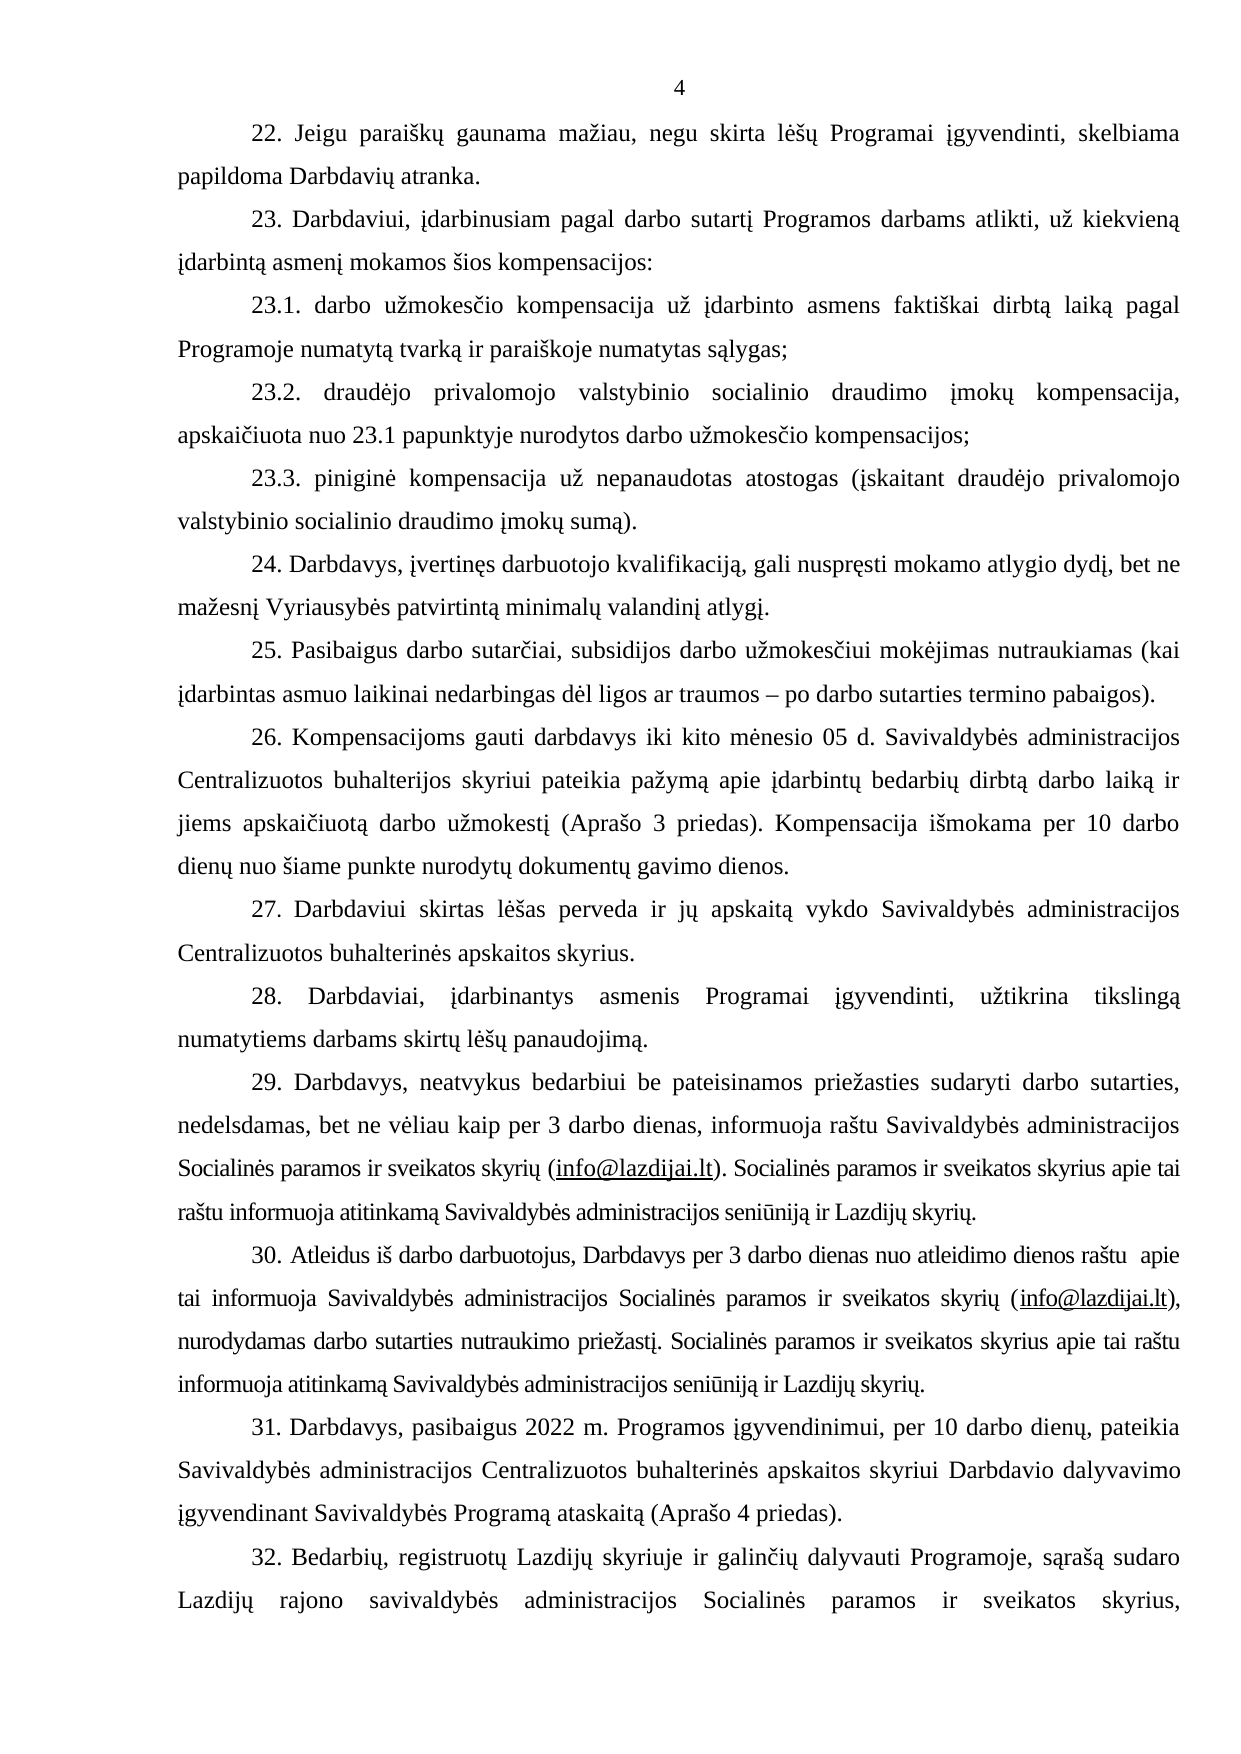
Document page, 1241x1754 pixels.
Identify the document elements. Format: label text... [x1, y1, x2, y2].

text 27. Darbdaviui skirtas lėšas perveda ir jų apskaitą vykdo Savivaldybės administracijos Centralizuotos buhalterinės apskaitos skyrius. [177, 894, 1181, 967]
text 26. Kompensacijoms gauti darbdavys iki kito mėnesio 05 d. Savivaldybės administracijos Centralizuotos buhalterijos skyriui pateikia pažymą apie įdarbintų bedarbių dirbtą darbo laiką ir jiems apskaičiuotą darbo užmokestį (Aprašo 3 priedas). Kompensacija išmokama per 10 darbo dienų nuo šiame punkte nurodytų dokumentų gavimo dienos. [177, 722, 1181, 880]
text 23.2. draudėjo privalomojo valstybinio socialinio draudimo įmokų kompensacija, apskaičiuota nuo 23.1 papunktyje nurodytos darbo užmokesčio kompensacijos; [177, 377, 1181, 449]
text 25. Pasibaigus darbo sutarčiai, subsidijos darbo užmokesčiui mokėjimas nutraukiamas (kai įdarbintas asmuo laikinai nedarbingas dėl ligos ar traumos – po darbo sutarties termino pabaigos). [177, 636, 1181, 707]
text 23.1. darbo užmokesčio kompensacija už įdarbinto asmens faktiškai dirbtą laiką pagal Programoje numatytą tvarką ir paraiškoje numatytas sąlygas; [177, 291, 1181, 362]
text 32. Bedarbių, registruotų Lazdijų skyriuje ir galinčių dalyvauti Programoje, sąrašą sudaro Lazdijų rajono savivaldybės administracijos Socialinės paramos ir sveikatos skyrius, [177, 1542, 1181, 1614]
text 29. Darbdavys, neatvykus bedarbiui be pateisinamos priežasties sudaryti darbo sutarties, nedelsdamas, bet ne vėliau kaip per 3 darbo dienas, informuoja raštu Savivaldybės administracijos Socialinės paramos ir sveikatos skyrių (info@lazdijai.lt). Socialinės paramos ir sveikatos skyrius apie tai raštu informuoja atitinkamą Savivaldybės administracijos seniūniją ir Lazdijų skyrių. [177, 1067, 1181, 1225]
text 31. Darbdavys, pasibaigus 2022 m. Programos įgyvendinimui, per 10 darbo dienų, pateikia Savivaldybės administracijos Centralizuotos buhalterinės apskaitos skyriui Darbdavio dalyvavimo įgyvendinant Savivaldybės Programą ataskaitą (Aprašo 4 priedas). [177, 1412, 1181, 1527]
text 24. Darbdavys, įvertinęs darbuotojo kvalifikaciją, gali nuspręsti mokamo atlygio dydį, bet ne mažesnį Vyriausybės patvirtintą minimalų valandinį atlygį. [177, 549, 1181, 621]
text 23. Darbdaviui, įdarbinusiam pagal darbo sutartį Programos darbams atlikti, už kiekvieną įdarbintą asmenį mokamos šios kompensacijos: [177, 204, 1181, 276]
text 23.3. piniginė kompensacija už nepanaudotas atostogas (įskaitant draudėjo privalomojo valstybinio socialinio draudimo įmokų sumą). [177, 463, 1181, 535]
text 28. Darbdaviai, įdarbinantys asmenis Programai įgyvendinti, užtikrina tikslingą numatytiems darbams skirtų lėšų panaudojimą. [177, 981, 1181, 1053]
text 30. Atleidus iš darbo darbuotojus, Darbdavys per 3 darbo dienas nuo atleidimo dienos raštu apie tai informuoja Savivaldybės administracijos Socialinės paramos ir sveikatos skyrių (info@lazdijai.lt), nurodydamas darbo sutarties nutraukimo priežastį. Socialinės paramos ir sveikatos skyrius apie tai raštu informuoja atitinkamą Savivaldybės administracijos seniūniją ir Lazdijų skyrių. [177, 1240, 1181, 1398]
text 22. Jeigu paraiškų gaunama mažiau, negu skirta lėšų Programai įgyvendinti, skelbiama papildoma Darbdavių atranka. [177, 118, 1181, 190]
